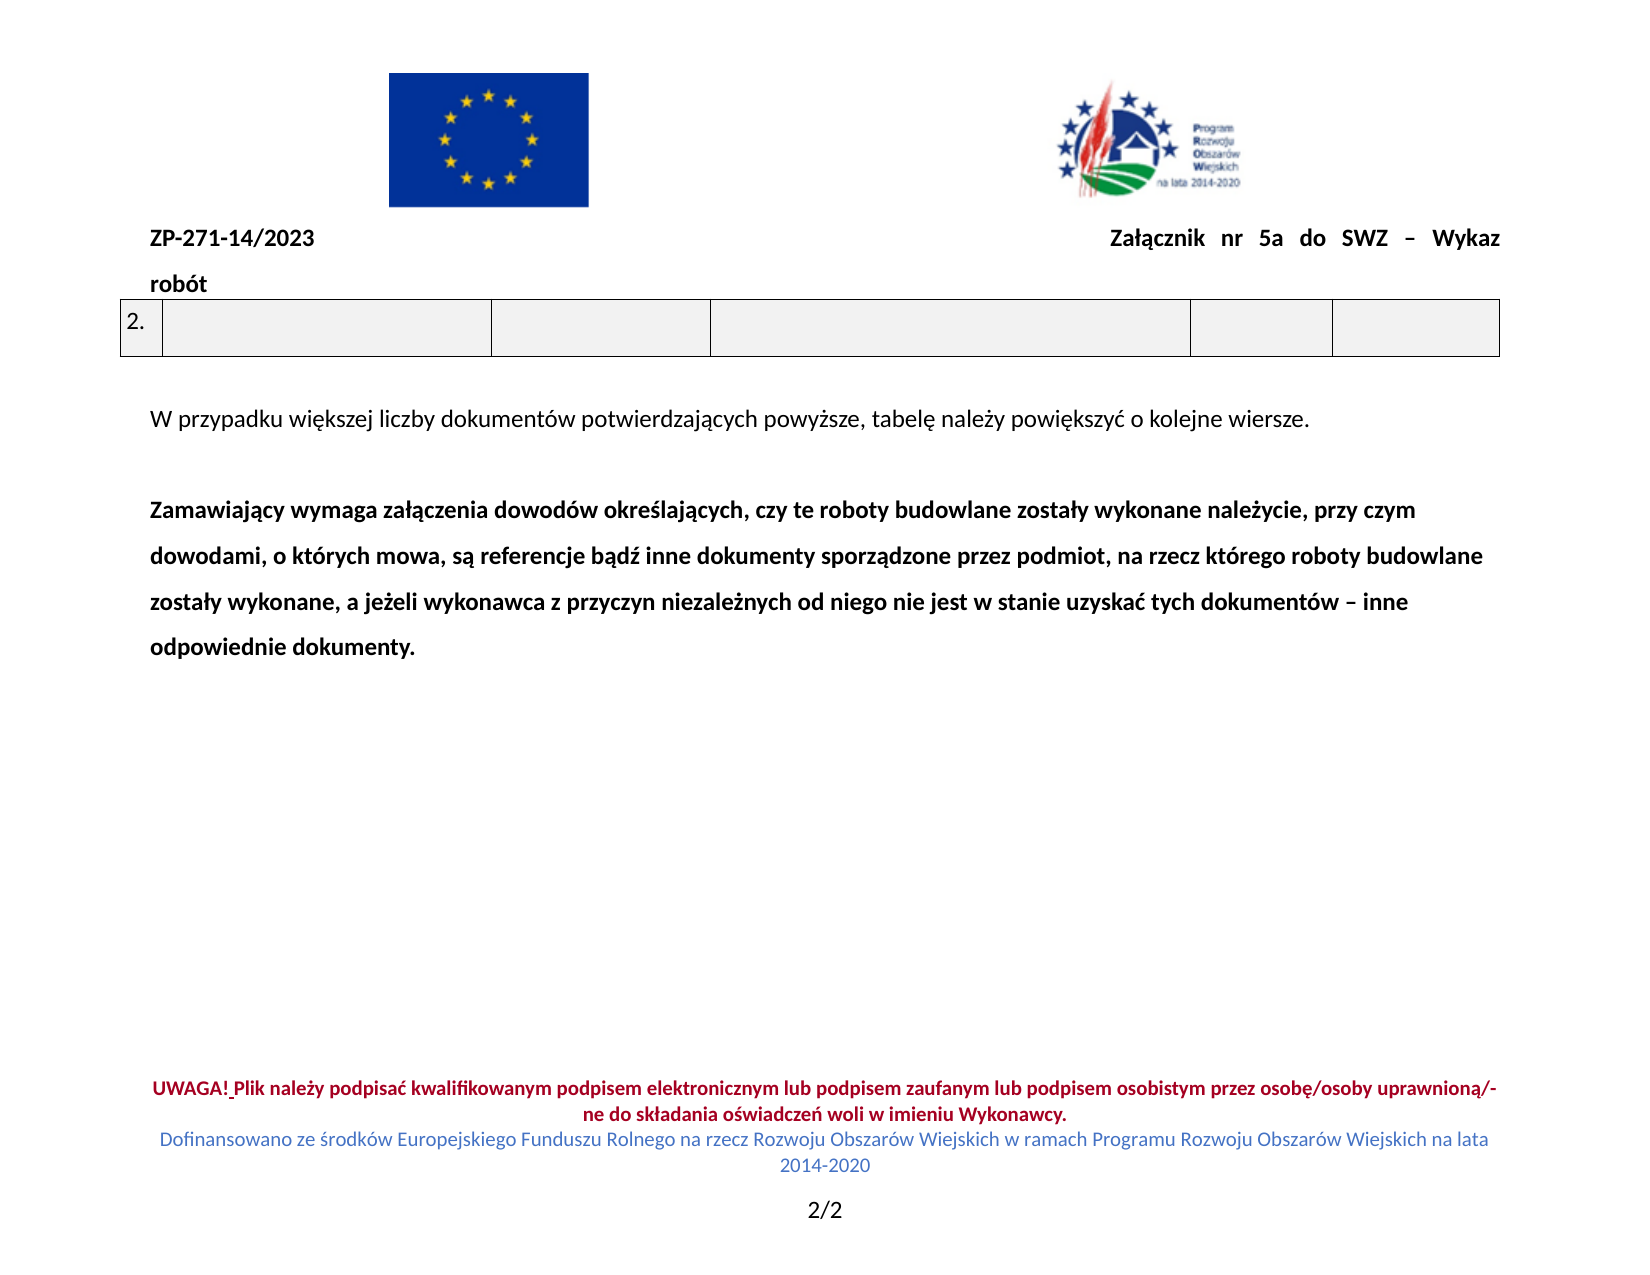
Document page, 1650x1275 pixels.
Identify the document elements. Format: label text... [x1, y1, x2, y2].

table_cell [1191, 300, 1332, 356]
table_cell [711, 300, 1190, 356]
table_cell [163, 300, 491, 356]
text Zamawiający wymaga załączenia dowodów określających, czy te roboty budowlane zostały wykonane należycie, przy czym dowodami, o których mowa, są referencje bądź inne dokumenty sporządzone przez podmiot, na rzecz którego roboty budowlane zostały wykonane, a jeżeli wykonawca z przyczyn niezależnych od niego nie jest w stanie uzyskać tych dokumentów – inne odpowiednie dokumenty. [150, 494, 1500, 662]
table_cell 2. [121, 300, 162, 356]
text W przypadku większej liczby dokumentów potwierdzających powyższe, tabelę należy powiększyć o kolejne wiersze. [150, 403, 1500, 433]
table_cell [1333, 300, 1499, 356]
table_cell [492, 300, 710, 356]
